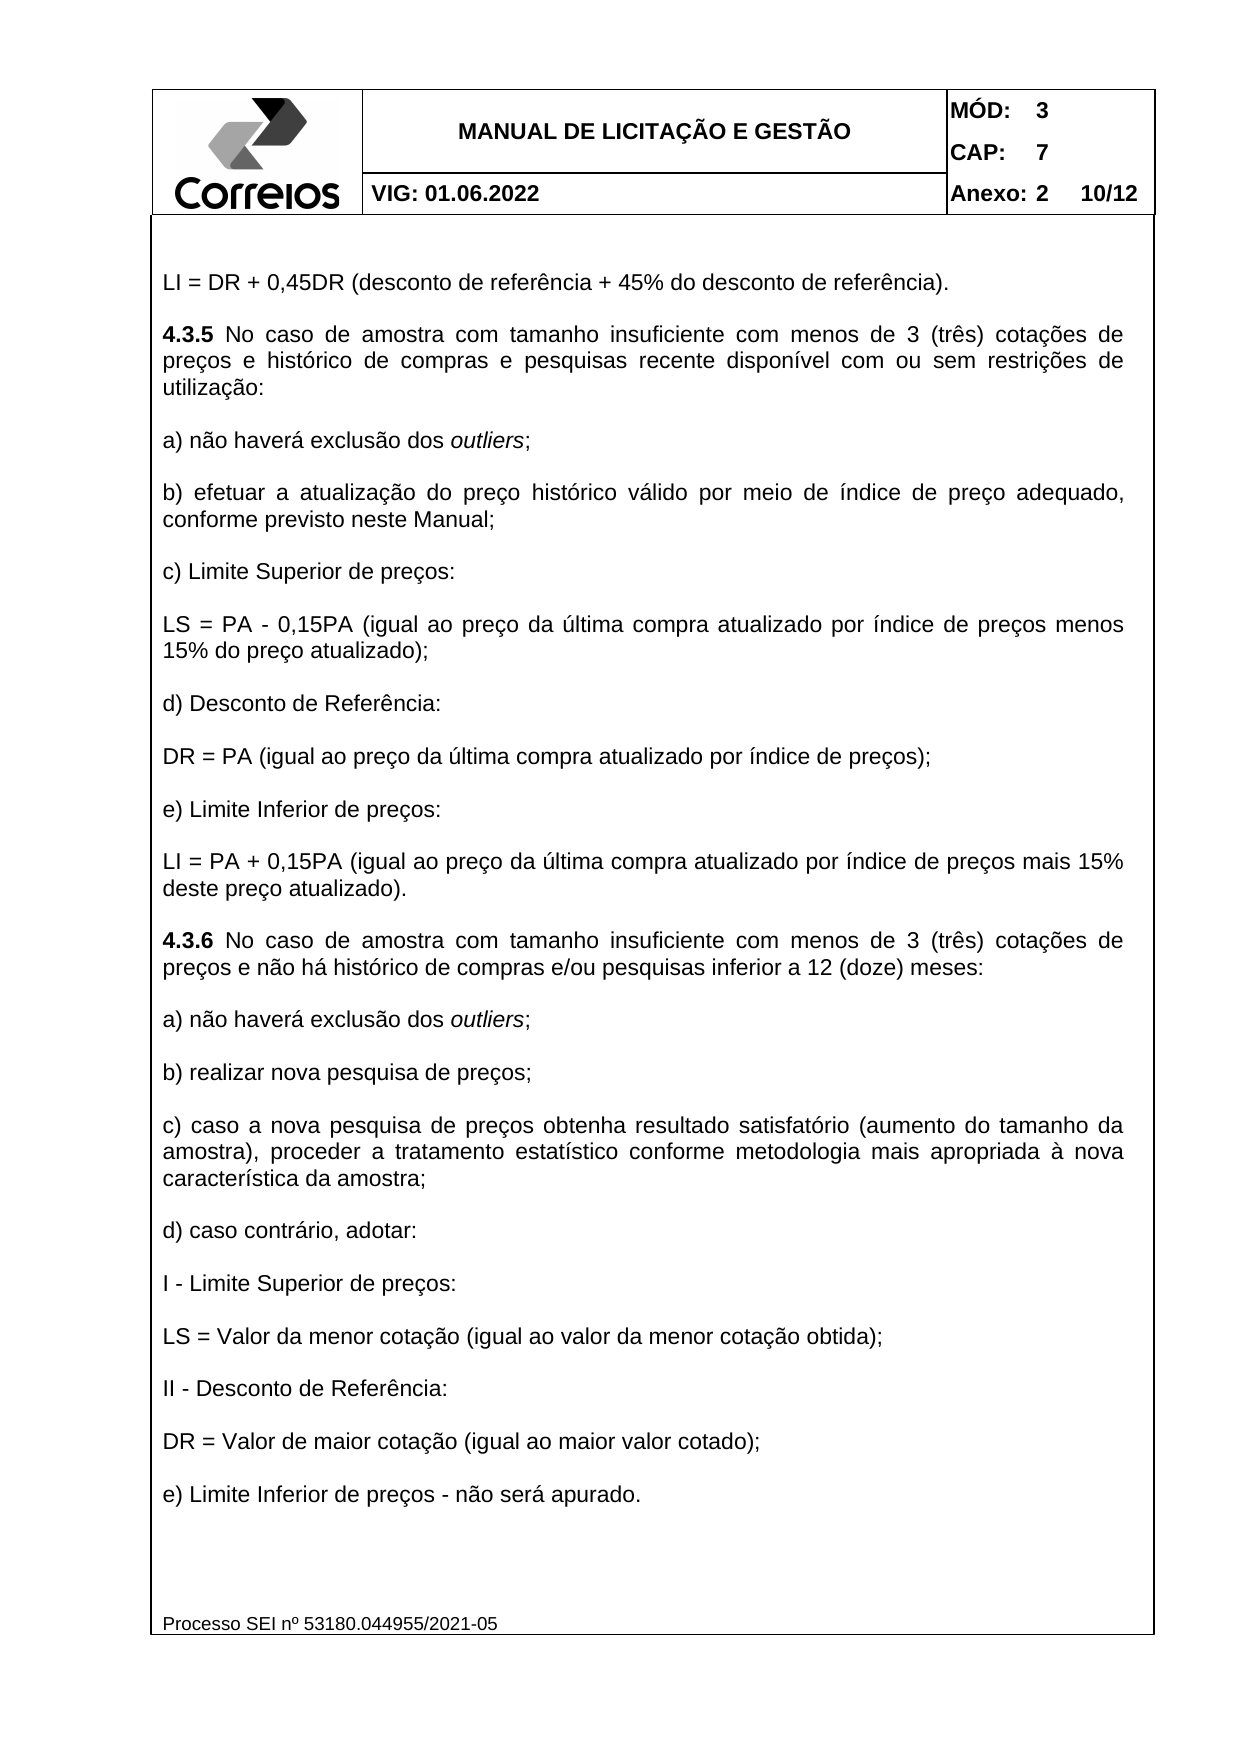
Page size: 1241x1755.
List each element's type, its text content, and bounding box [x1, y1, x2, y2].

subtitle LI = DR + 0,45DR (desconto de referência + 45% do desconto de referência). [162, 268, 1125, 295]
text LI = PA + 0,15PA (igual ao preço da última compra atualizado por índice de preços mais 15% deste preço atualizado). [162, 848, 1125, 901]
text c) caso a nova pesquisa de preços obtenha resultado satisfatório (aumento do tamanho da amostra), proceder a tratamento estatístico conforme metodologia mais apropriada à nova característica da amostra; [162, 1112, 1125, 1191]
text e) Limite Inferior de preços: [162, 796, 1125, 822]
subtitle DR = Valor de maior cotação (igual ao maior valor cotado); [162, 1428, 1125, 1454]
text d) caso contrário, adotar: [162, 1217, 1125, 1243]
text b) efetuar a atualização do preço histórico válido por meio de índice de preço adequado, conforme previsto neste Manual; [162, 479, 1125, 532]
text 4.3.6 No caso de amostra com tamanho insuficiente com menos de 3 (três) cotações de preços e não há histórico de compras e/ou pesquisas inferior a 12 (doze) meses: [162, 927, 1125, 980]
text DR = PA (igual ao preço da última compra atualizado por índice de preços); [162, 743, 1125, 769]
text b) realizar nova pesquisa de preços; [162, 1059, 1125, 1085]
text I - Limite Superior de preços: [162, 1270, 1125, 1296]
text 4.3.5 No caso de amostra com tamanho insuficiente com menos de 3 (três) cotações de preços e histórico de compras e pesquisas recente disponível com ou sem restrições de utilização: [162, 321, 1125, 400]
text a) não haverá exclusão dos outliers; [162, 1006, 1125, 1033]
text II - Desconto de Referência: [162, 1375, 1125, 1402]
text c) Limite Superior de preços: [162, 558, 1125, 585]
text e) Limite Inferior de preços - não será apurado. [162, 1481, 1125, 1507]
text d) Desconto de Referência: [162, 690, 1125, 716]
text a) não haverá exclusão dos outliers; [162, 427, 1125, 453]
text LS = PA - 0,15PA (igual ao preço da última compra atualizado por índice de preços menos 15% do preço atualizado); [162, 611, 1125, 664]
subtitle LS = Valor da menor cotação (igual ao valor da menor cotação obtida); [162, 1323, 1125, 1349]
